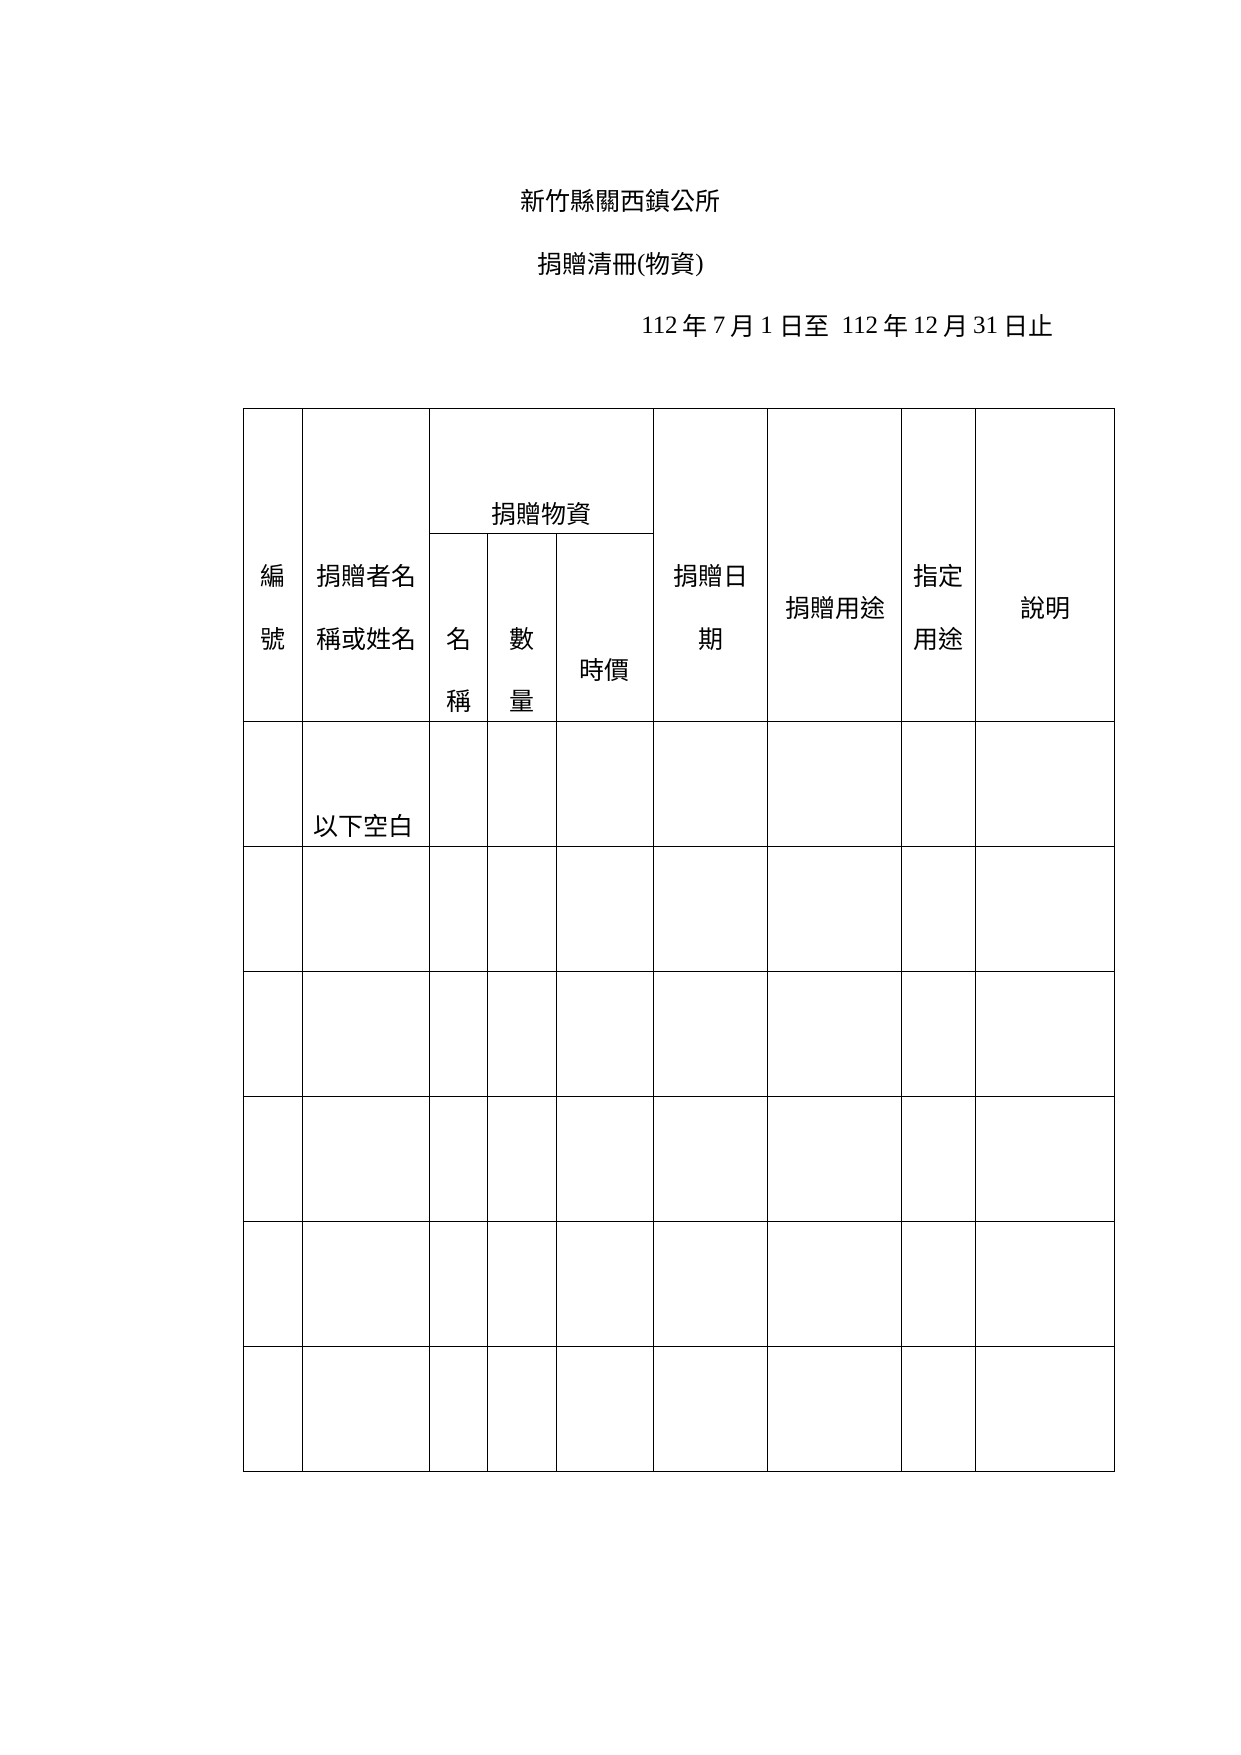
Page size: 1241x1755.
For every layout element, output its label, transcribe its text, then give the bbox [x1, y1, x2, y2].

table_cell [488, 972, 556, 1096]
table_header 捐贈日期 [654, 409, 767, 721]
table_cell [557, 972, 653, 1096]
table_cell [902, 1347, 975, 1471]
table_cell [488, 1097, 556, 1221]
table_cell [654, 1097, 767, 1221]
table_cell [902, 1222, 975, 1346]
table_cell [303, 1347, 429, 1471]
table_cell [488, 847, 556, 971]
table_cell 數量 [488, 534, 556, 721]
table_cell [557, 1347, 653, 1471]
text 112年7月1 日至 112年12月31日止 [187, 283, 1053, 346]
table_cell [303, 972, 429, 1096]
table_cell [768, 1222, 901, 1346]
table_header 指定用途 [902, 409, 975, 721]
table_cell [244, 1097, 302, 1221]
table_cell [430, 722, 487, 846]
table_cell [654, 1222, 767, 1346]
table_cell [430, 972, 487, 1096]
table_header 編號 [244, 409, 302, 721]
table_cell [976, 972, 1114, 1096]
table_cell [244, 1222, 302, 1346]
table_cell [976, 1222, 1114, 1346]
table_cell [902, 847, 975, 971]
table_cell [768, 1097, 901, 1221]
table_cell [557, 847, 653, 971]
table_cell [244, 972, 302, 1096]
table_cell [654, 847, 767, 971]
table_cell [244, 722, 302, 846]
table_cell [654, 1347, 767, 1471]
text 捐贈清冊(物資) [187, 221, 1053, 283]
table_cell [976, 847, 1114, 971]
table_cell [557, 1097, 653, 1221]
table_cell [488, 722, 556, 846]
table_cell [902, 972, 975, 1096]
table_header 捐贈用途 [768, 409, 901, 721]
table_cell [430, 847, 487, 971]
table_cell [303, 1097, 429, 1221]
table_cell [244, 847, 302, 971]
table_cell [488, 1347, 556, 1471]
table_cell [902, 722, 975, 846]
table_cell [303, 1222, 429, 1346]
table_cell [768, 722, 901, 846]
table_cell [902, 1097, 975, 1221]
table_cell [430, 1347, 487, 1471]
table_cell [768, 1347, 901, 1471]
table_cell [430, 1097, 487, 1221]
table_cell [654, 722, 767, 846]
table_cell 名稱 [430, 534, 487, 721]
table_cell 時價 [557, 534, 653, 721]
table_cell [976, 1347, 1114, 1471]
table_cell 以下空白 [303, 722, 429, 846]
table_cell [488, 1222, 556, 1346]
table_cell [303, 847, 429, 971]
text 新竹縣關西鎮公所 [187, 158, 1053, 221]
table_cell [557, 722, 653, 846]
table_cell [557, 1222, 653, 1346]
table_header 捐贈物資 [430, 409, 653, 533]
table_cell [244, 1347, 302, 1471]
table_cell [768, 847, 901, 971]
table_cell [976, 722, 1114, 846]
table_cell [654, 972, 767, 1096]
table_header 說明 [976, 409, 1114, 721]
table_header 捐贈者名稱或姓名 [303, 409, 429, 721]
table_cell [430, 1222, 487, 1346]
table_cell [976, 1097, 1114, 1221]
table_cell [768, 972, 901, 1096]
